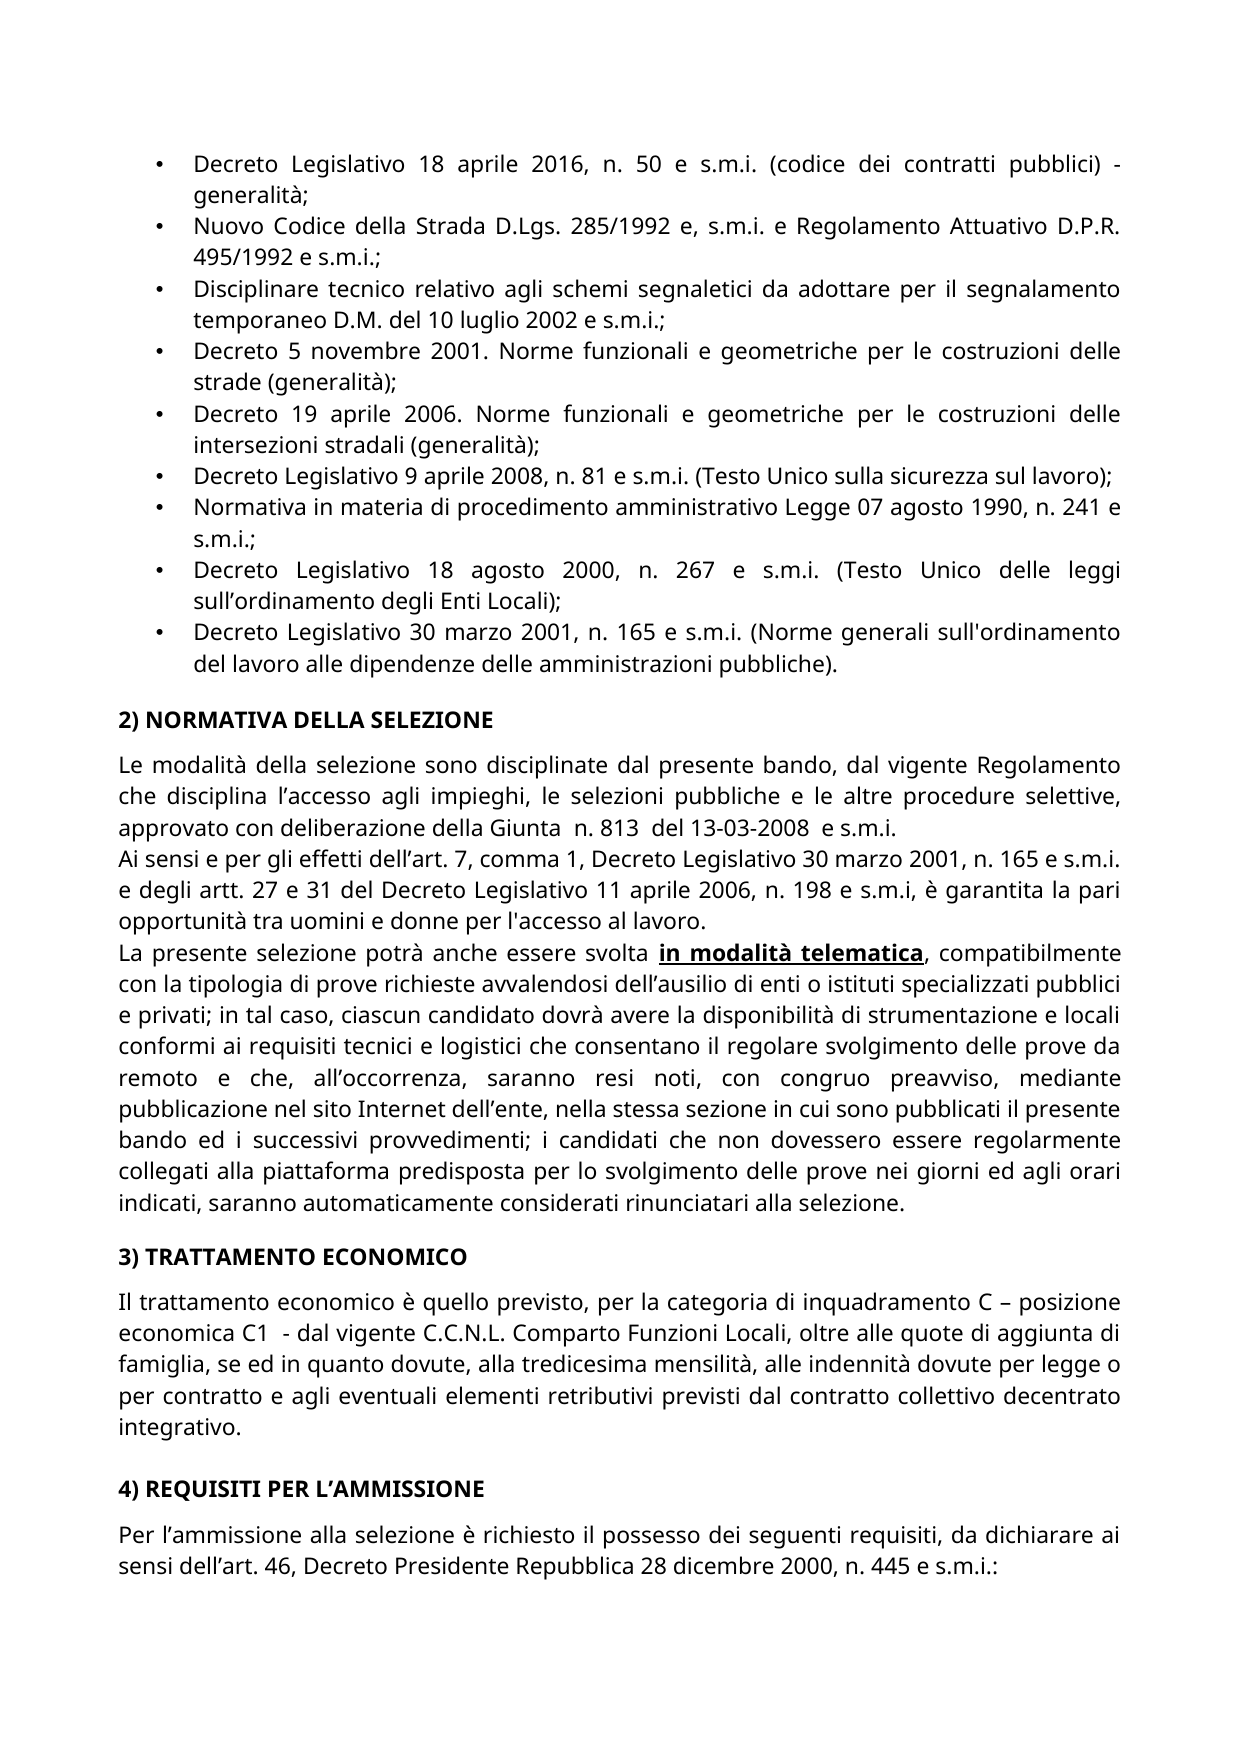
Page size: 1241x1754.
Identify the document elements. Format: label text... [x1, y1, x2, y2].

list Disciplinare tecnico relativo agli schemi segnaletici da adottare per il segnalamento temporaneo D.M. del 10 luglio 2002 e s.m.i.; [156, 273, 1122, 335]
text 4) REQUISITI PER L’AMMISSIONE [118, 1473, 1122, 1505]
text Il trattamento economico è quello previsto, per la categoria di inquadramento C – posizione economica C1 - dal vigente C.C.N.L. Comparto Funzioni Locali, oltre alle quote di aggiunta di famiglia, se ed in quanto dovute, alla tredicesima mensilità, alle indennità dovute per legge o per contratto e agli eventuali elementi retributivi previsti dal contratto collettivo decentrato integrativo. [118, 1286, 1122, 1442]
list Decreto 19 aprile 2006. Norme funzionali e geometriche per le costruzioni delle intersezioni stradali (generalità); [156, 398, 1122, 460]
list Normativa in materia di procedimento amministrativo Legge 07 agosto 1990, n. 241 e s.m.i.; [156, 491, 1122, 554]
text 2) NORMATIVA DELLA SELEZIONE [118, 703, 1122, 735]
list Decreto Legislativo 18 aprile 2016, n. 50 e s.m.i. (codice dei contratti pubblici) - generalità; [156, 148, 1122, 210]
list Decreto Legislativo 18 agosto 2000, n. 267 e s.m.i. (Testo Unico delle leggi sull’ordinamento degli Enti Locali); [156, 554, 1122, 616]
list Decreto Legislativo 30 marzo 2001, n. 165 e s.m.i. (Norme generali sull'ordinamento del lavoro alle dipendenze delle amministrazioni pubbliche). [156, 616, 1122, 679]
list Decreto Legislativo 9 aprile 2008, n. 81 e s.m.i. (Testo Unico sulla sicurezza sul lavoro); [156, 460, 1122, 491]
text Le modalità della selezione sono disciplinate dal presente bando, dal vigente Regolamento che disciplina l’accesso agli impieghi, le selezioni pubbliche e le altre procedure selettive, approvato con deliberazione della Giunta n. 813 del 13-03-2008 e s.m.i. [118, 749, 1122, 843]
text 3) TRATTAMENTO ECONOMICO [118, 1241, 1122, 1272]
list Decreto 5 novembre 2001. Norme funzionali e geometriche per le costruzioni delle strade (generalità); [156, 335, 1122, 398]
text Per l’ammissione alla selezione è richiesto il possesso dei seguenti requisiti, da dichiarare ai sensi dell’art. 46, Decreto Presidente Repubblica 28 dicembre 2000, n. 445 e s.m.i.: [118, 1519, 1122, 1581]
text Ai sensi e per gli effetti dell’art. 7, comma 1, Decreto Legislativo 30 marzo 2001, n. 165 e s.m.i. e degli artt. 27 e 31 del Decreto Legislativo 11 aprile 2006, n. 198 e s.m.i, è garantita la pari opportunità tra uomini e donne per l'accesso al lavoro. [118, 843, 1122, 936]
text La presente selezione potrà anche essere svolta in modalità telematica, compatibilmente con la tipologia di prove richieste avvalendosi dell’ausilio di enti o istituti specializzati pubblici e privati; in tal caso, ciascun candidato dovrà avere la disponibilità di strumentazione e locali conformi ai requisiti tecnici e logistici che consentano il regolare svolgimento delle prove da remoto e che, all’occorrenza, saranno resi noti, con congruo preavviso, mediante pubblicazione nel sito Internet dell’ente, nella stessa sezione in cui sono pubblicati il presente bando ed i successivi provvedimenti; i candidati che non dovessero essere regolarmente collegati alla piattaforma predisposta per lo svolgimento delle prove nei giorni ed agli orari indicati, saranno automaticamente considerati rinunciatari alla selezione. [118, 936, 1122, 1218]
list Nuovo Codice della Strada D.Lgs. 285/1992 e, s.m.i. e Regolamento Attuativo D.P.R. 495/1992 e s.m.i.; [156, 210, 1122, 273]
